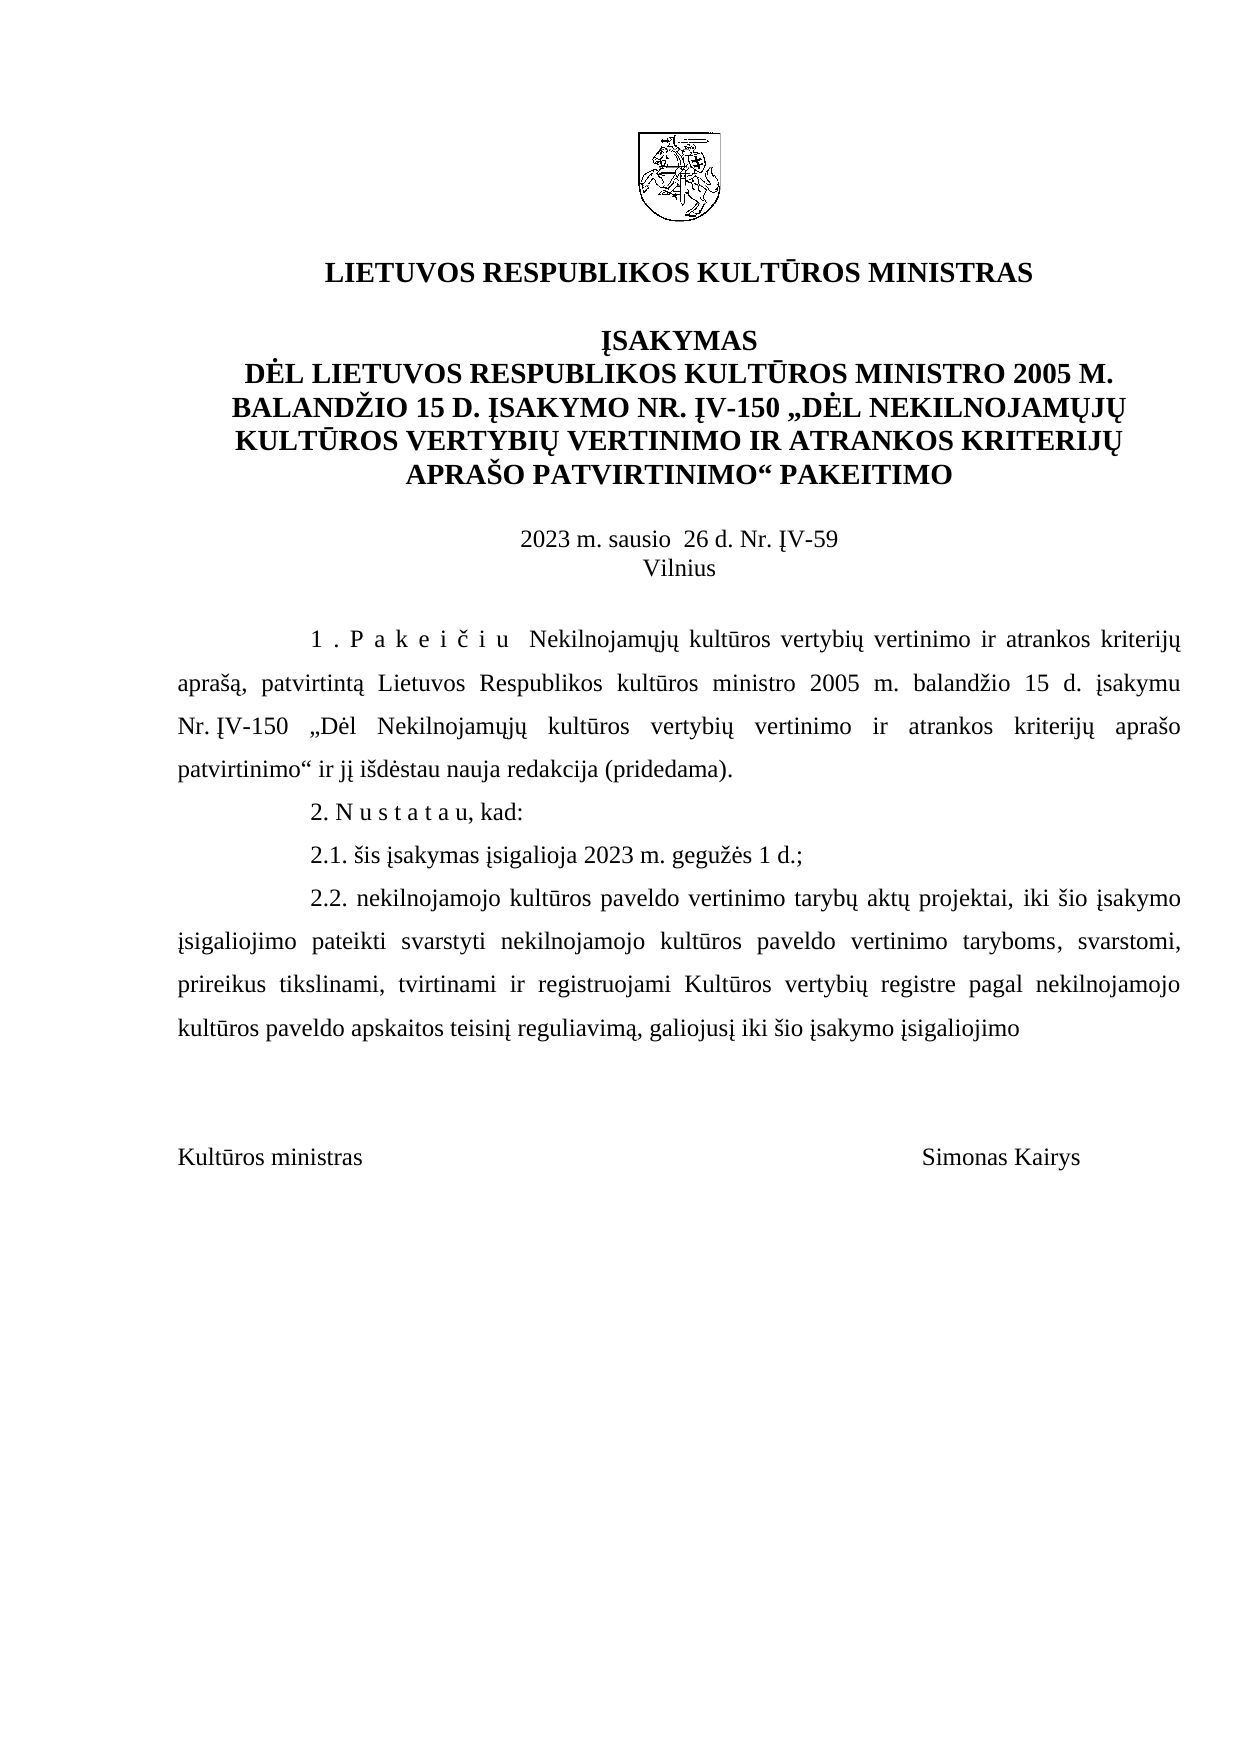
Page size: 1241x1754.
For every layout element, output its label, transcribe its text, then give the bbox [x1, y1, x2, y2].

text Kultūros ministras Simonas Kairys [177, 1142, 1181, 1171]
text Vilnius [177, 553, 1181, 581]
text 2.2. nekilnojamojo kultūros paveldo vertinimo tarybų aktų projektai, iki šio įsakymo įsigaliojimo pateikti svarstyti nekilnojamojo kultūros paveldo vertinimo taryboms, svarstomi, prireikus tikslinami, tvirtinami ir registruojami Kultūros vertybių registre pagal nekilnojamojo kultūros paveldo apskaitos teisinį reguliavimą, galiojusį iki šio įsakymo įsigaliojimo [177, 883, 1181, 1041]
text 2023 m. sausio 26 d. Nr. ĮV-59 [177, 524, 1181, 553]
text LIETUVOS RESPUBLIKOS KULTŪROS MINISTRAS [177, 256, 1181, 289]
text 2. N u s t a t a u, kad: [177, 797, 1181, 826]
text Dėl LIETUVOS RESPUBLIKOS KULTŪROS MINISTRO 2005 M. BALANDŽIO 15 D. ĮSAKYMO NR. ĮV-150 „DĖL NEKILNOJAMŲJŲ KULTŪROS VERTYBIŲ VERTINIMO IR ATRANKOS KRITERIJŲ APRAŠO PATVIRTINIMO“ PAKEITIMO [177, 356, 1181, 490]
text ĮSAKYMAS [177, 323, 1181, 356]
text 1.Pakeičiu Nekilnojamųjų kultūros vertybių vertinimo ir atrankos kriterijų aprašą, patvirtintą Lietuvos Respublikos kultūros ministro 2005 m. balandžio 15 d. įsakymu Nr. ĮV‑150 „Dėl Nekilnojamųjų kultūros vertybių vertinimo ir atrankos kriterijų aprašo patvirtinimo“ ir jį išdėstau nauja redakcija (pridedama). [177, 624, 1181, 783]
text 2.1. šis įsakymas įsigalioja 2023 m. gegužės 1 d.; [177, 840, 1181, 869]
